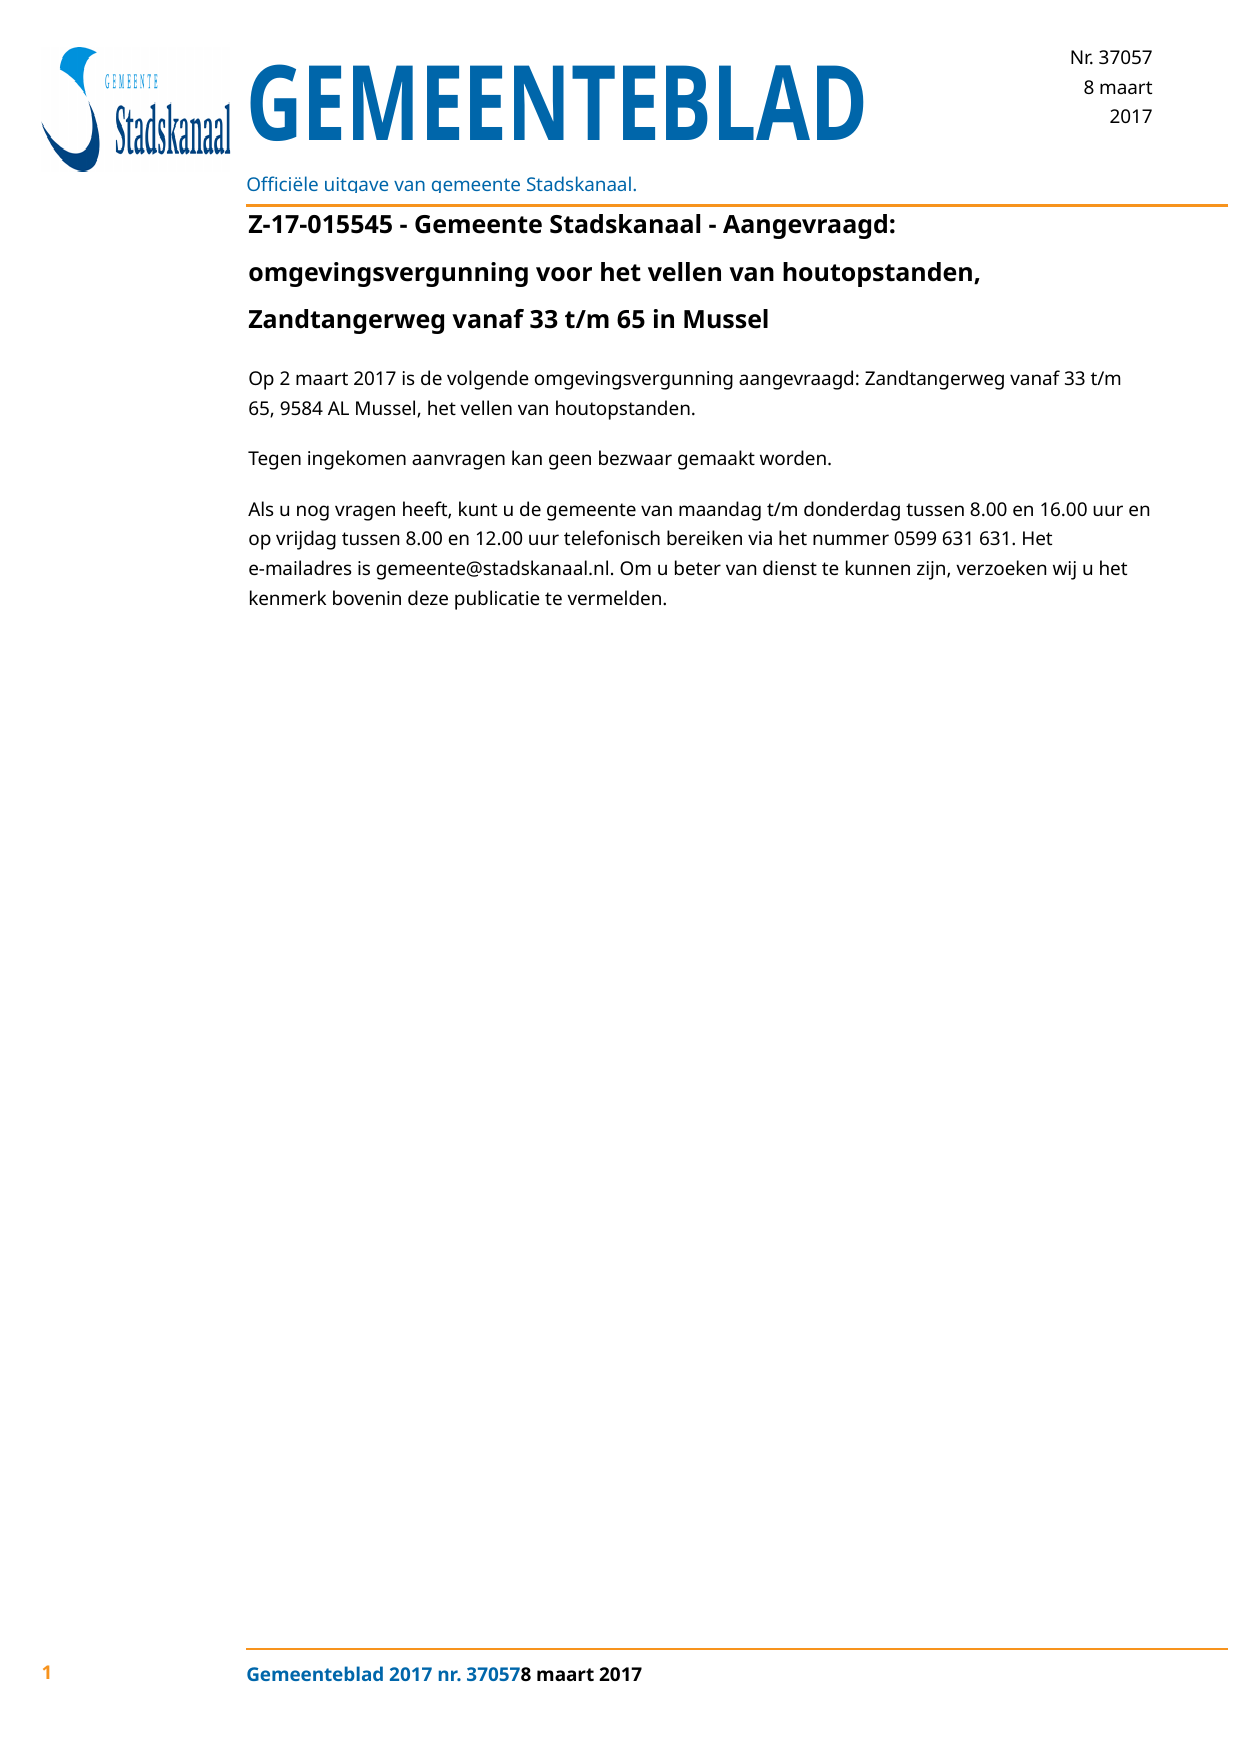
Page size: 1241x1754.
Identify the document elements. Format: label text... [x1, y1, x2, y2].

picture [41, 47, 231, 172]
text Tegen ingekomen aanvragen kan geen bezwaar gemaakt worden. [248, 446, 1152, 471]
text Op 2 maart 2017 is de volgende omgevingsvergunning aangevraagd: Zandtangerweg vanaf 33 t/m 65, 9584 AL Mussel, het vellen van houtopstanden. [248, 366, 1152, 421]
text Als u nog vragen heeft, kunt u de gemeente van maandag t/m donderdag tussen 8.00 en 16.00 uur en op vrijdag tussen 8.00 en 12.00 uur telefonisch bereiken via het nummer 0599 631 631. Het e‑mailadres is gemeente@stadskanaal.nl. Om u beter van dienst te kunnen zijn, verzoeken wij u het kenmerk bovenin deze publicatie te vermelden. [248, 496, 1152, 610]
text Z-17-015545 - Gemeente Stadskanaal - Aangevraagd: omgevingsvergunning voor het vellen van houtopstanden, Zandtangerweg vanaf 33 t/m 65 in Mussel [248, 207, 1152, 336]
